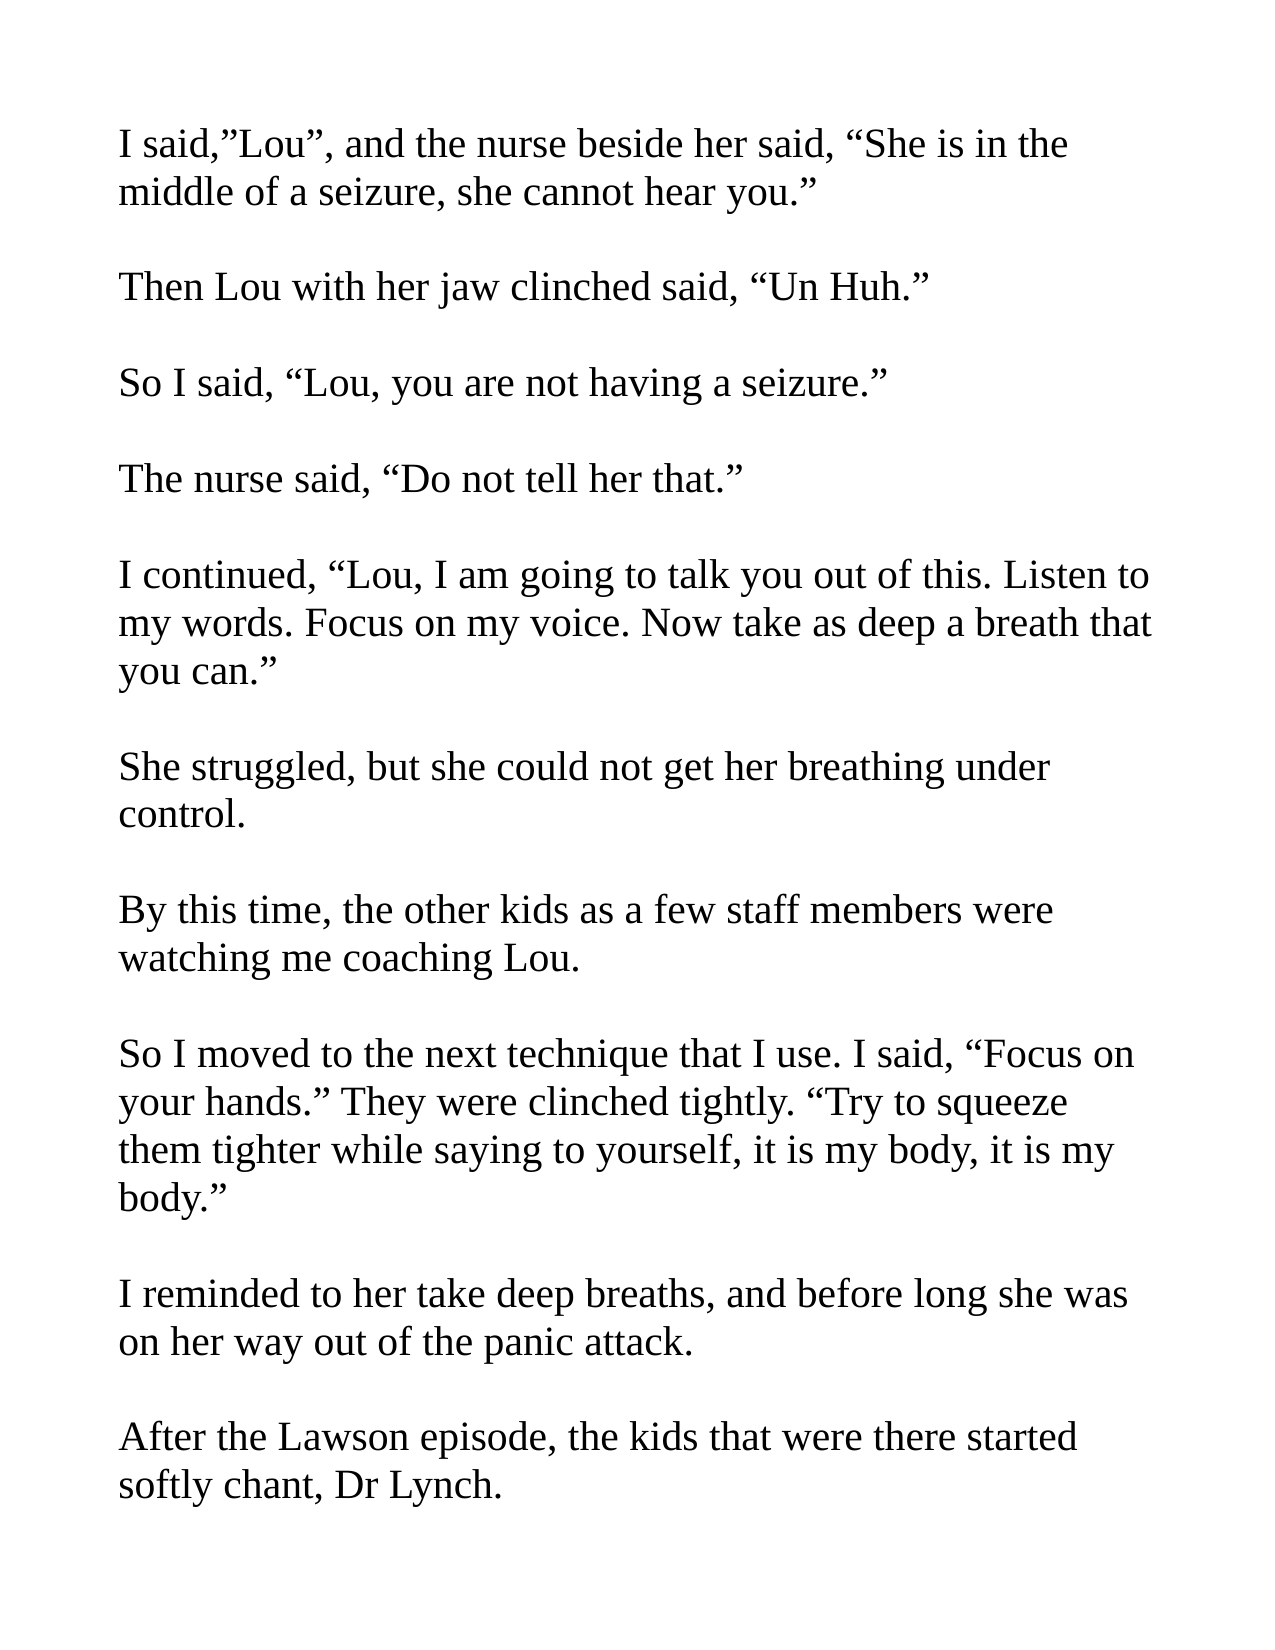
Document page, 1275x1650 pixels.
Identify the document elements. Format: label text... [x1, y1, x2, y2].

text By this time, the other kids as a few staff members were watching me coaching Lou. [118, 885, 1157, 981]
text The nurse said, “Do not tell her that.” [118, 453, 1157, 501]
text So I moved to the next technique that I use. I said, “Focus on your hands.” They were clinched tightly. “Try to squeeze them tighter while saying to yourself, it is my body, it is my body.” [118, 1028, 1157, 1220]
text I said,”Lou”, and the nurse beside her said, “She is in the middle of a seizure, she cannot hear you.” [118, 118, 1157, 214]
text After the Lawson episode, the kids that were there started softly chant, Dr Lynch. [118, 1412, 1157, 1508]
text She struggled, but she could not get her breathing under control. [118, 741, 1157, 837]
text I reminded to her take deep breaths, and before long she was on her way out of the panic attack. [118, 1268, 1157, 1364]
text So I said, “Lou, you are not having a seizure.” [118, 358, 1157, 406]
text Then Lou with her jaw clinched said, “Un Huh.” [118, 262, 1157, 310]
text I continued, “Lou, I am going to talk you out of this. Listen to my words. Focus on my voice. Now take as deep a breath that you can.” [118, 549, 1157, 693]
